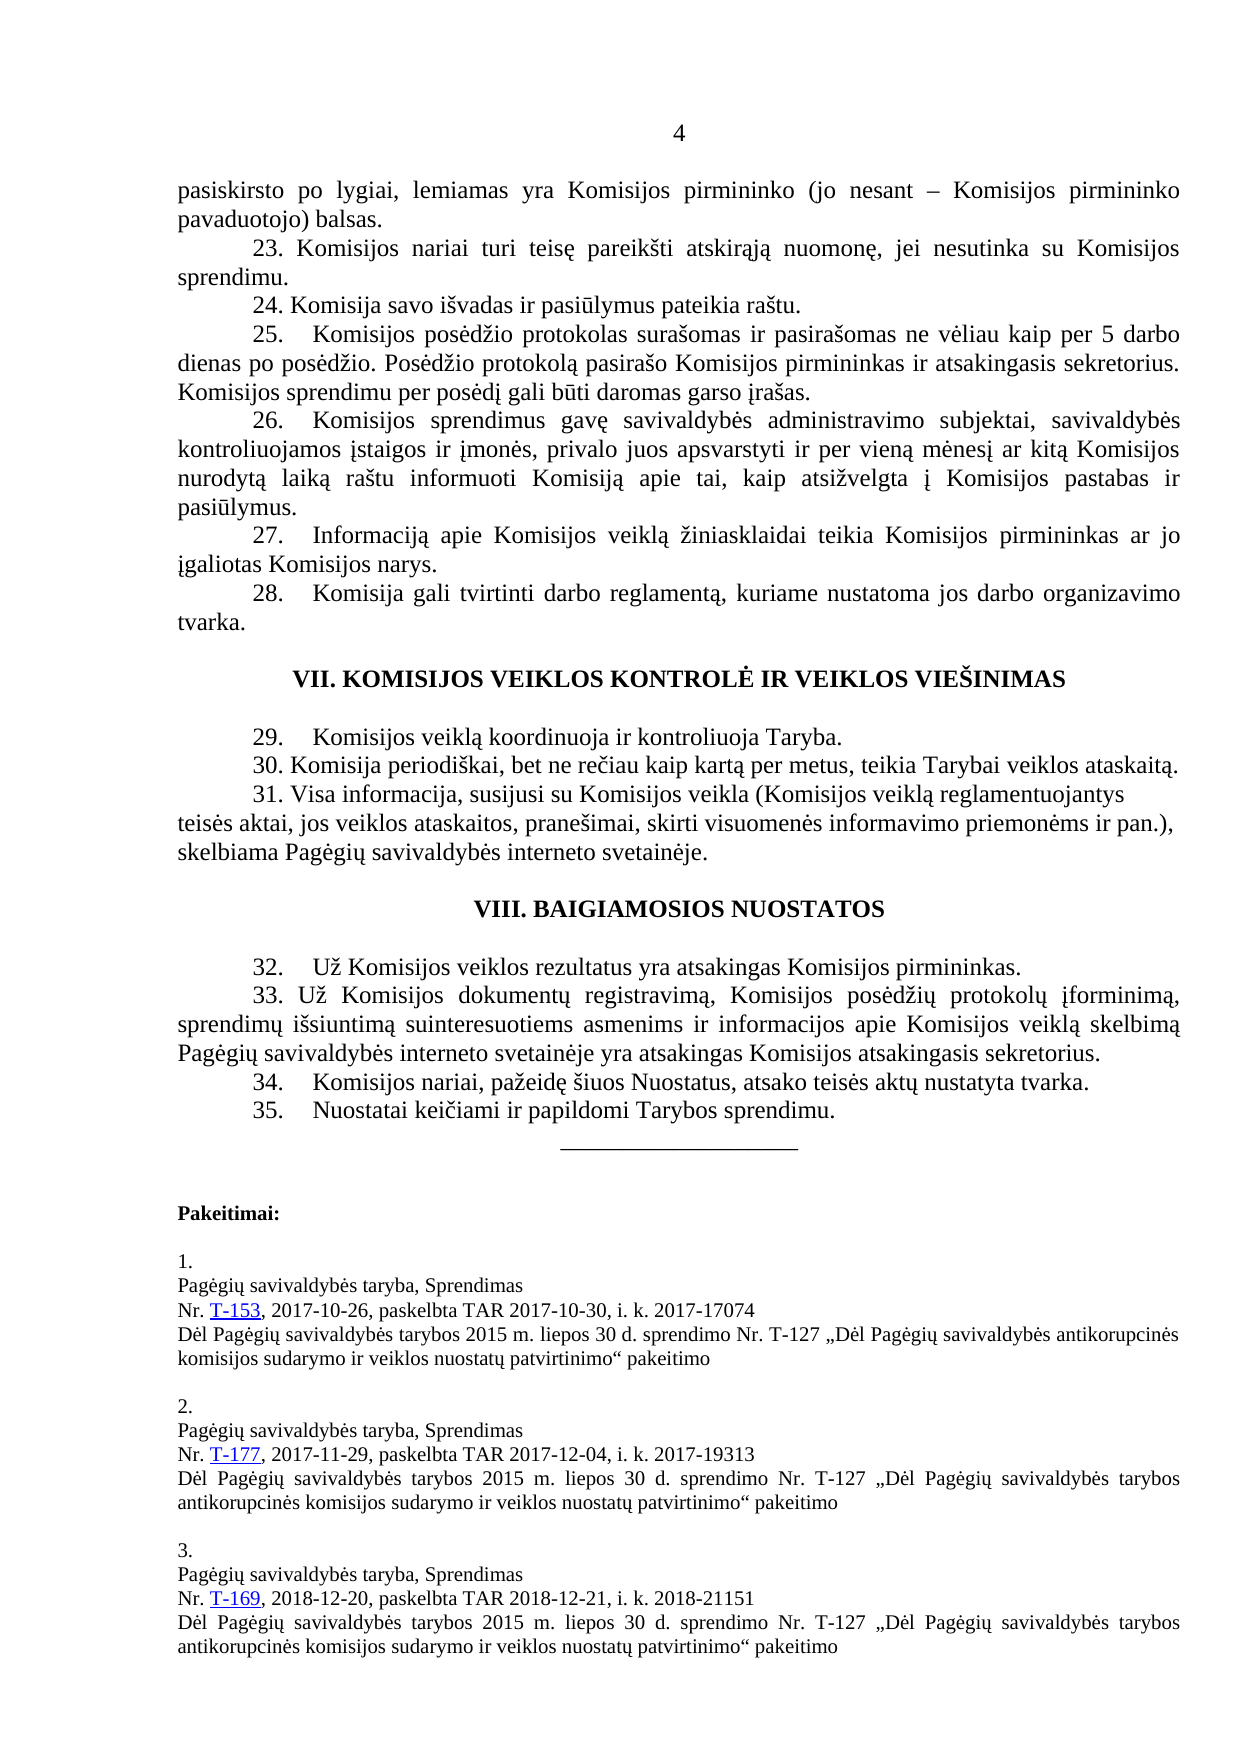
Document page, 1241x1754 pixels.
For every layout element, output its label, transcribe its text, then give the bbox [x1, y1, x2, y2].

text Pagėgių savivaldybės taryba, Sprendimas [177, 1273, 1181, 1297]
text 25. Komisijos posėdžio protokolas surašomas ir pasirašomas ne vėliau kaip per 5 darbo dienas po posėdžio. Posėdžio protokolą pasirašo Komisijos pirmininkas ir atsakingasis sekretorius. Komisijos sprendimu per posėdį gali būti daromas garso įrašas. [177, 319, 1181, 406]
text Dėl Pagėgių savivaldybės tarybos 2015 m. liepos 30 d. sprendimo Nr. T-127 „Dėl Pagėgių savivaldybės antikorupcinės komisijos sudarymo ir veiklos nuostatų patvirtinimo“ pakeitimo [177, 1322, 1181, 1370]
text 3. [177, 1538, 1181, 1562]
text Nr. T-169, 2018-12-20, paskelbta TAR 2018-12-21, i. k. 2018-21151 [177, 1586, 1181, 1610]
text 31. Visa informacija, susijusi su Komisijos veikla (Komisijos veiklą reglamentuojantys teisės aktai, jos veiklos ataskaitos, pranešimai, skirti visuomenės informavimo priemonėms ir pan.), skelbiama Pagėgių savivaldybės interneto svetainėje. [177, 779, 1181, 866]
text Pagėgių savivaldybės taryba, Sprendimas [177, 1562, 1181, 1586]
text 32. Už Komisijos veiklos rezultatus yra atsakingas Komisijos pirmininkas. [177, 952, 1181, 981]
text 33. Už Komisijos dokumentų registravimą, Komisijos posėdžių protokolų įforminimą, sprendimų išsiuntimą suinteresuotiems asmenims ir informacijos apie Komisijos veiklą skelbimą Pagėgių savivaldybės interneto svetainėje yra atsakingas Komisijos atsakingasis sekretorius. [177, 981, 1181, 1067]
text Dėl Pagėgių savivaldybės tarybos 2015 m. liepos 30 d. sprendimo Nr. T-127 „Dėl Pagėgių savivaldybės tarybos antikorupcinės komisijos sudarymo ir veiklos nuostatų patvirtinimo“ pakeitimo [177, 1466, 1181, 1514]
text Nr. T-177, 2017-11-29, paskelbta TAR 2017-12-04, i. k. 2017-19313 [177, 1442, 1181, 1466]
text 1. [177, 1249, 1181, 1273]
text 34. Komisijos nariai, pažeidę šiuos Nuostatus, atsako teisės aktų nustatyta tvarka. [177, 1067, 1181, 1096]
text 26. Komisijos sprendimus gavę savivaldybės administravimo subjektai, savivaldybės kontroliuojamos įstaigos ir įmonės, privalo juos apsvarstyti ir per vieną mėnesį ar kitą Komisijos nurodytą laiką raštu informuoti Komisiją apie tai, kaip atsižvelgta į Komisijos pastabas ir pasiūlymus. [177, 406, 1181, 521]
text 23. Komisijos nariai turi teisę pareikšti atskirąją nuomonę, jei nesutinka su Komisijos sprendimu. [177, 233, 1181, 291]
text VIII. BAIGIAMOSIOS NUOSTATOS [177, 894, 1181, 923]
text 30. Komisija periodiškai, bet ne rečiau kaip kartą per metus, teikia Tarybai veiklos ataskaitą. [177, 751, 1181, 779]
text 2. [177, 1394, 1181, 1418]
text 29. Komisijos veiklą koordinuoja ir kontroliuoja Taryba. [177, 722, 1181, 751]
text 24. Komisija savo išvadas ir pasiūlymus pateikia raštu. [177, 291, 1181, 319]
text VII. KOMISIJOS VEIKLOS KONTROLĖ IR VEIKLOS VIEŠINIMAS [177, 664, 1181, 693]
text Nr. T-153, 2017-10-26, paskelbta TAR 2017-10-30, i. k. 2017-17074 [177, 1297, 1181, 1322]
text 35. Nuostatai keičiami ir papildomi Tarybos sprendimu. [177, 1096, 1181, 1124]
text Pagėgių savivaldybės taryba, Sprendimas [177, 1418, 1181, 1442]
text 28. Komisija gali tvirtinti darbo reglamentą, kuriame nustatoma jos darbo organizavimo tvarka. [177, 578, 1181, 636]
text Pakeitimai: [177, 1201, 1181, 1225]
text Dėl Pagėgių savivaldybės tarybos 2015 m. liepos 30 d. sprendimo Nr. T-127 „Dėl Pagėgių savivaldybės tarybos antikorupcinės komisijos sudarymo ir veiklos nuostatų patvirtinimo“ pakeitimo [177, 1610, 1181, 1658]
text ___________________ [177, 1124, 1181, 1153]
text pasiskirsto po lygiai, lemiamas yra Komisijos pirmininko (jo nesant – Komisijos pirmininko pavaduotojo) balsas. [177, 176, 1181, 233]
text 27. Informaciją apie Komisijos veiklą žiniasklaidai teikia Komisijos pirmininkas ar jo įgaliotas Komisijos narys. [177, 521, 1181, 578]
